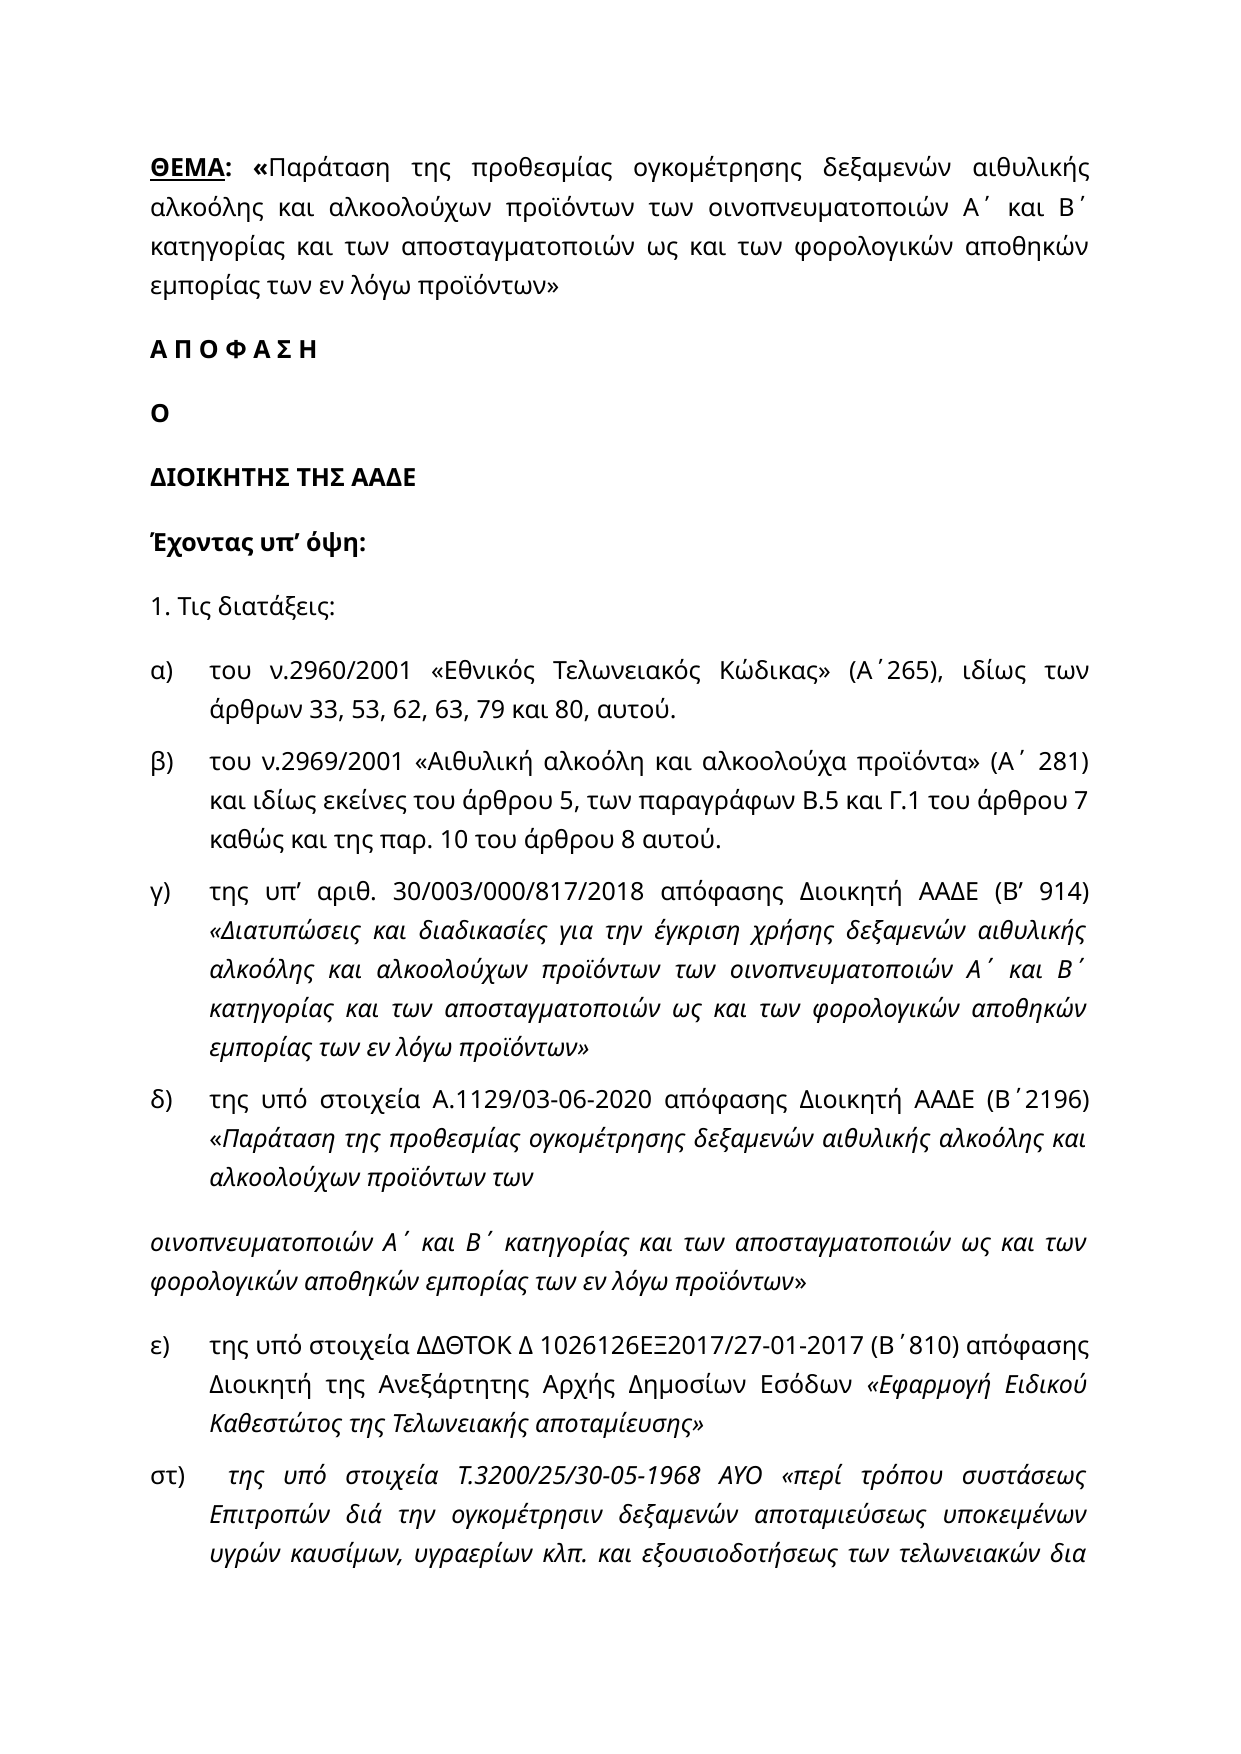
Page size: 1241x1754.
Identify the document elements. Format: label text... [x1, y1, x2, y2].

list στ) της υπό στοιχεία Τ.3200/25/30-05-1968 ΑΥΟ «περί τρόπου συστάσεως Επιτροπών διά την ογκομέτρησιν δεξαμενών αποταμιεύσεως υποκειμένων υγρών καυσίμων, υγραερίων κλπ. και εξουσιοδοτήσεως των τελωνειακών δια [150, 1457, 1090, 1570]
text ΘΕΜΑ: «Παράταση της προθεσμίας ογκομέτρησης δεξαμενών αιθυλικής αλκοόλης και αλκοολούχων προϊόντων των οινοπνευματοποιών Α΄ και Β΄ κατηγορίας και των αποσταγματοποιών ως και των φορολογικών αποθηκών εμπορίας των εν λόγω προϊόντων» [150, 150, 1090, 302]
text Α Π Ο Φ Α Σ Η [150, 332, 1090, 366]
text ΔΙΟΙΚΗΤΗΣ ΤΗΣ ΑΑΔΕ [150, 460, 1090, 494]
list ε) της υπό στοιχεία ΔΔΘΤΟΚ Δ 1026126ΕΞ2017/27-01-2017 (Β΄810) απόφασης Διοικητή της Ανεξάρτητης Αρχής Δημοσίων Εσόδων «Εφαρμογή Ειδικού Καθεστώτος της Τελωνειακής αποταμίευσης» [150, 1327, 1090, 1440]
text οινοπνευματοποιών Α΄ και Β΄ κατηγορίας και των αποσταγματοποιών ως και των φορολογικών αποθηκών εμπορίας των εν λόγω προϊόντων» [150, 1224, 1090, 1297]
list β) του ν.2969/2001 «Αιθυλική αλκοόλη και αλκοολούχα προϊόντα» (Α΄ 281) και ιδίως εκείνες του άρθρου 5, των παραγράφων Β.5 και Γ.1 του άρθρου 7 καθώς και της παρ. 10 του άρθρου 8 αυτού. [150, 743, 1090, 856]
text Ο [150, 396, 1090, 430]
list α) του ν.2960/2001 «Εθνικός Τελωνειακός Κώδικας» (Α΄265), ιδίως των άρθρων 33, 53, 62, 63, 79 και 80, αυτού. [150, 652, 1090, 726]
list γ) της υπ’ αριθ. 30/003/000/817/2018 απόφασης Διοικητή ΑΑΔΕ (Β’ 914) «Διατυπώσεις και διαδικασίες για την έγκριση χρήσης δεξαμενών αιθυλικής αλκοόλης και αλκοολούχων προϊόντων των οινοπνευματοποιών Α΄ και Β΄ κατηγορίας και των αποσταγματοποιών ως και των φορολογικών αποθηκών εμπορίας των εν λόγω προϊόντων» [150, 873, 1090, 1064]
text Έχοντας υπ’ όψη: [150, 524, 1090, 558]
text 1. Τις διατάξεις: [150, 588, 1090, 622]
list δ) της υπό στοιχεία Α.1129/03-06-2020 απόφασης Διοικητή ΑΑΔΕ (Β΄2196) «Παράταση της προθεσμίας ογκομέτρησης δεξαμενών αιθυλικής αλκοόλης και αλκοολούχων προϊόντων των [150, 1082, 1090, 1194]
